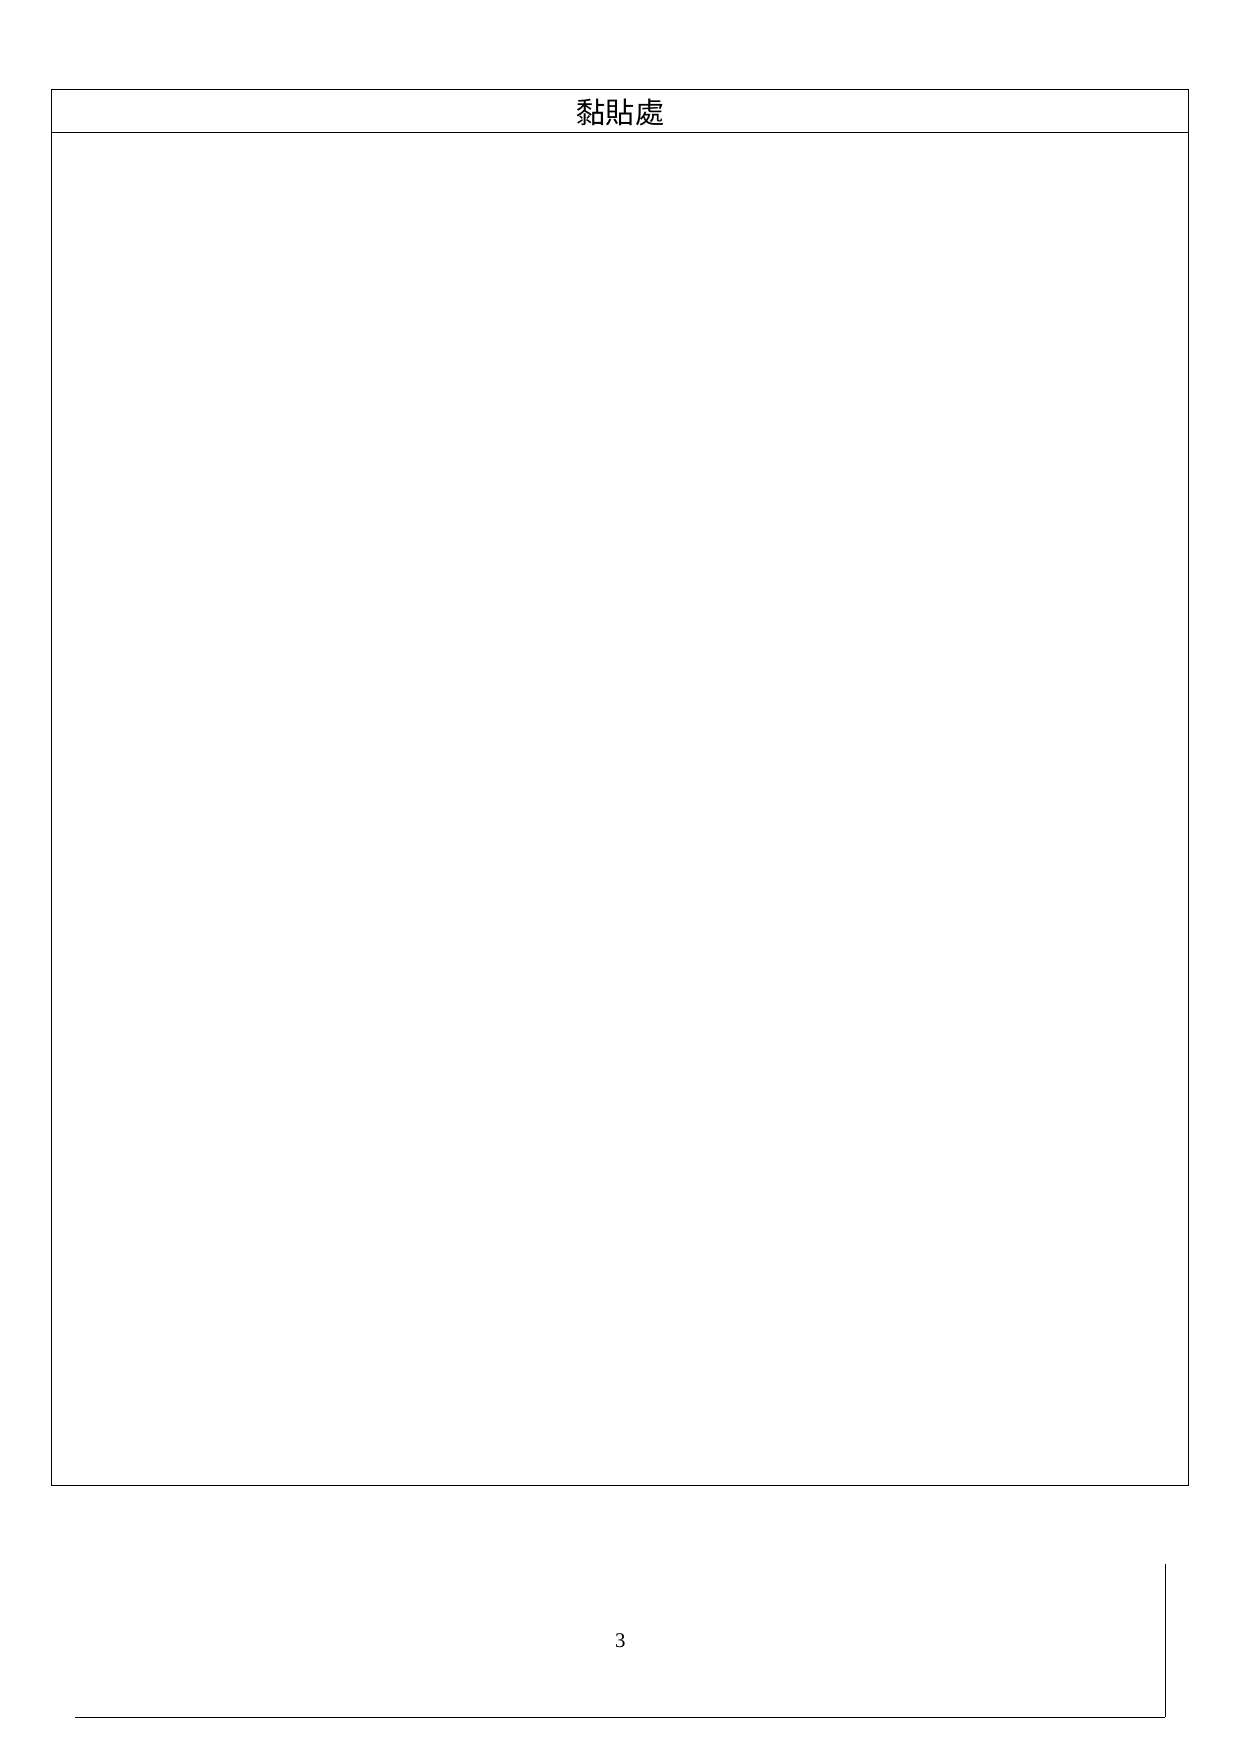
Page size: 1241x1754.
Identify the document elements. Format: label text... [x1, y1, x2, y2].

table_cell [52, 133, 1188, 1485]
table_header 黏貼處 [52, 90, 1188, 132]
